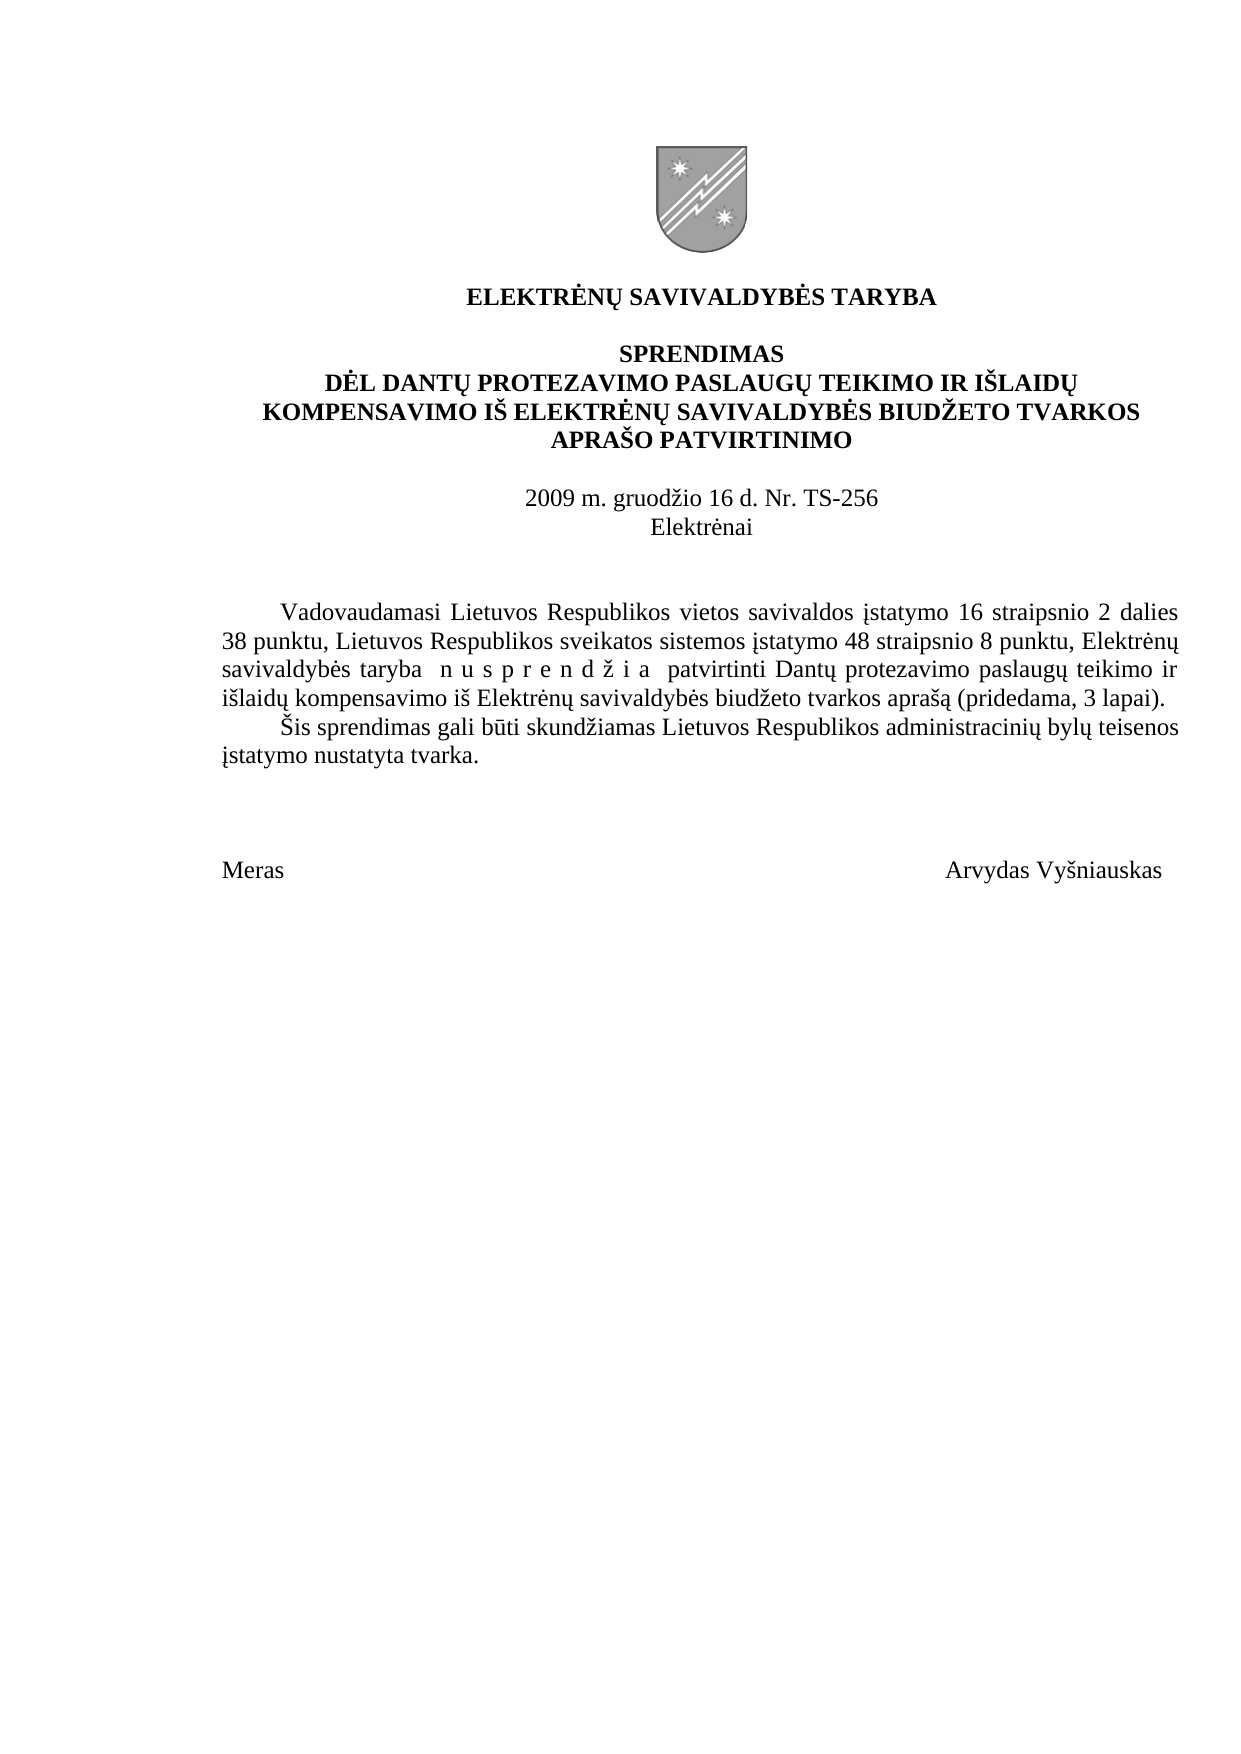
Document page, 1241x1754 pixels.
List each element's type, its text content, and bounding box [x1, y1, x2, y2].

text Elektrėnai [222, 512, 1181, 540]
text 2009 m. gruodžio 16 d. Nr. TS-256 [222, 483, 1181, 512]
text Meras Arvydas Vyšniauskas [222, 855, 1181, 884]
text SPRENDIMAS [222, 339, 1181, 368]
text Šis sprendimas gali būti skundžiamas Lietuvos Respublikos administracinių bylų teisenos įstatymo nustatyta tvarka. [222, 712, 1179, 769]
text ELEKTRĖNŲ SAVIVALDYBĖS TARYBA [222, 282, 1181, 310]
text DĖL DANTŲ PROTEZAVIMO PASLAUGŲ TEIKIMO IR IŠLAIDŲ KOMPENSAVIMO IŠ ELEKTRĖNŲ SAVIVALDYBĖS BIUDŽETO TVARKOS APRAŠO PATVIRTINIMO [222, 368, 1181, 454]
text Vadovaudamasi Lietuvos Respublikos vietos savivaldos įstatymo 16 straipsnio 2 dalies 38 punktu, Lietuvos Respublikos sveikatos sistemos įstatymo 48 straipsnio 8 punktu, Elektrėnų savivaldybės taryba n u s p r e n d ž i a patvirtinti Dantų protezavimo paslaugų teikimo ir išlaidų kompensavimo iš Elektrėnų savivaldybės biudžeto tvarkos aprašą (pridedama, 3 lapai). [222, 598, 1179, 712]
